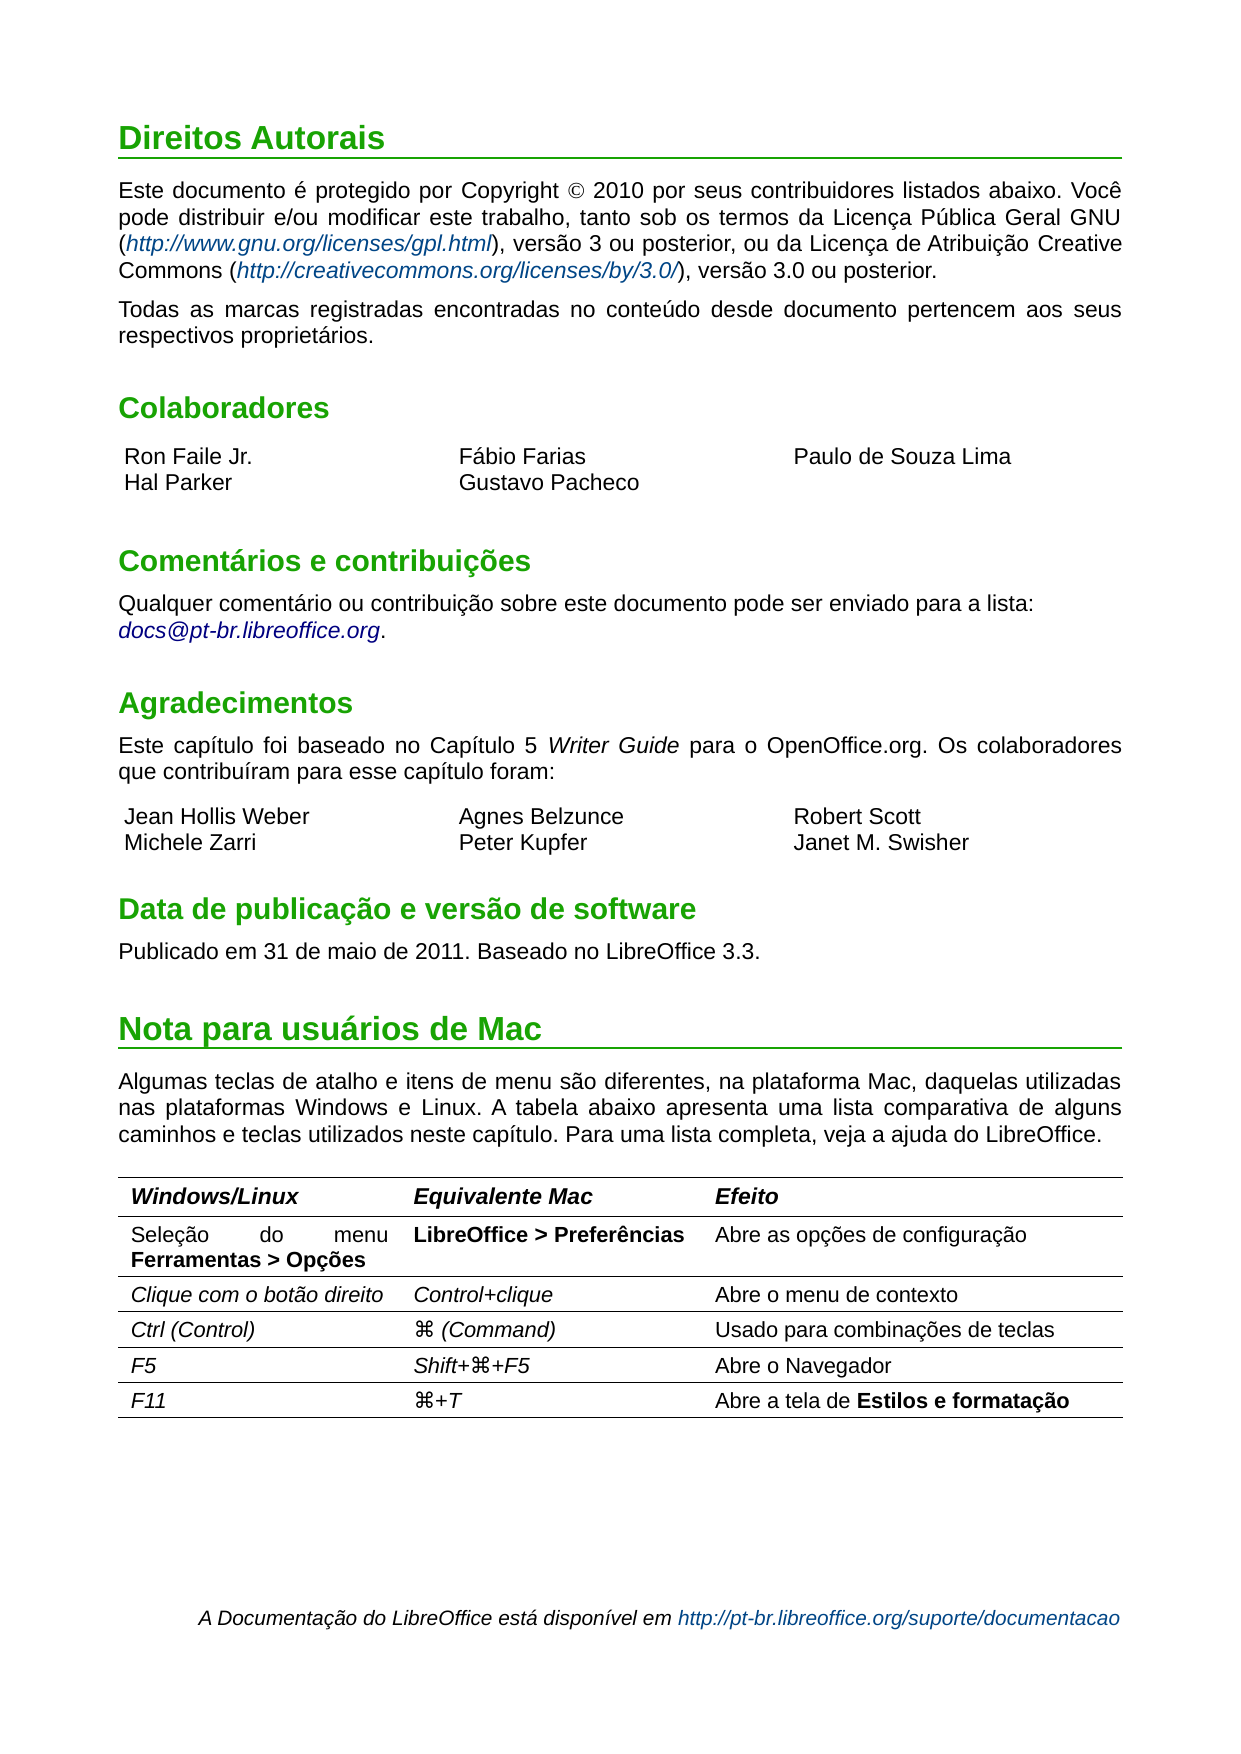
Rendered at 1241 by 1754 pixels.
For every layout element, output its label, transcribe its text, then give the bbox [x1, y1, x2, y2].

table_cell Abre o Navegador [703, 1348, 1122, 1382]
text Este documento é protegido por Copyright © 2010 por seus contribuidores listados abaixo. Você pode distribuir e/ou modificar este trabalho, tanto sob os termos da Licença Pública Geral GNU (http://www.gnu.org/licenses/gpl.html), versão 3 ou posterior, ou da Licença de Atribuição Creative Commons (http://creativecommons.org/licenses/by/3.0/), versão 3.0 ou posterior. [118, 177, 1122, 283]
text Todas as marcas registradas encontradas no conteúdo desde documento pertencem aos seus respectivos proprietários. [118, 296, 1122, 348]
text Colaboradores [118, 390, 1122, 425]
text Agradecimentos [118, 685, 1122, 719]
table_cell Control+clique [401, 1277, 702, 1311]
text Publicado em 31 de maio de 2011. Baseado no LibreOffice 3.3. [118, 938, 1122, 964]
text Algumas teclas de atalho e itens de menu são diferentes, na plataforma Mac, daquelas utilizadas nas plataformas Windows e Linux. A tabela abaixo apresenta uma lista comparativa de alguns caminhos e teclas utilizados neste capítulo. Para uma lista completa, veja a ajuda do LibreOffice. [118, 1068, 1122, 1147]
table_cell Clique com o botão direito [118, 1277, 401, 1311]
table_cell Seleção do menu Ferramentas > Opções [118, 1217, 401, 1276]
table_cell Usado para combinações de teclas [703, 1312, 1122, 1347]
table_header Efeito [703, 1178, 1122, 1216]
text Este capítulo foi baseado no Capítulo 5 Writer Guide para o OpenOffice.org. Os colaboradores que contribuíram para esse capítulo foram: [118, 732, 1122, 785]
table_cell z (Command) [401, 1312, 702, 1347]
table_header Robert Scott Janet M. Swisher [788, 797, 1122, 861]
table_cell F11 [118, 1383, 401, 1417]
table_cell Abre as opções de configuração [703, 1217, 1122, 1276]
table_cell Abre o menu de contexto [703, 1277, 1122, 1311]
table_header Windows/Linux [118, 1178, 401, 1216]
table_header Agnes Belzunce Peter Kupfer [453, 797, 788, 861]
text Data de publicação e versão de software [118, 891, 1122, 925]
table_cell LibreOffice > Preferências [401, 1217, 702, 1276]
table_header Jean Hollis Weber Michele Zarri [118, 797, 453, 861]
table_cell Ctrl (Control) [118, 1312, 401, 1347]
table_cell F5 [118, 1348, 401, 1382]
table_header Equivalente Mac [401, 1178, 702, 1216]
table_cell Shift+z+F5 [401, 1348, 702, 1382]
table_cell Abre a tela de Estilos e formatação [703, 1383, 1122, 1417]
table_cell z+T [401, 1383, 702, 1417]
text Comentários e contribuições [118, 543, 1122, 578]
subtitle Nota para usuários de Mac [118, 1008, 1122, 1047]
text Qualquer comentário ou contribuição sobre este documento pode ser enviado para a lista: docs@pt-br.libreoffice.org. [118, 590, 1122, 643]
table_header Paulo de Souza Lima [788, 437, 1122, 514]
table_header Ron Faile Jr. Hal Parker [118, 437, 453, 514]
subtitle Direitos Autorais [118, 118, 1122, 157]
table_header Fábio Farias Gustavo Pacheco [453, 437, 788, 514]
